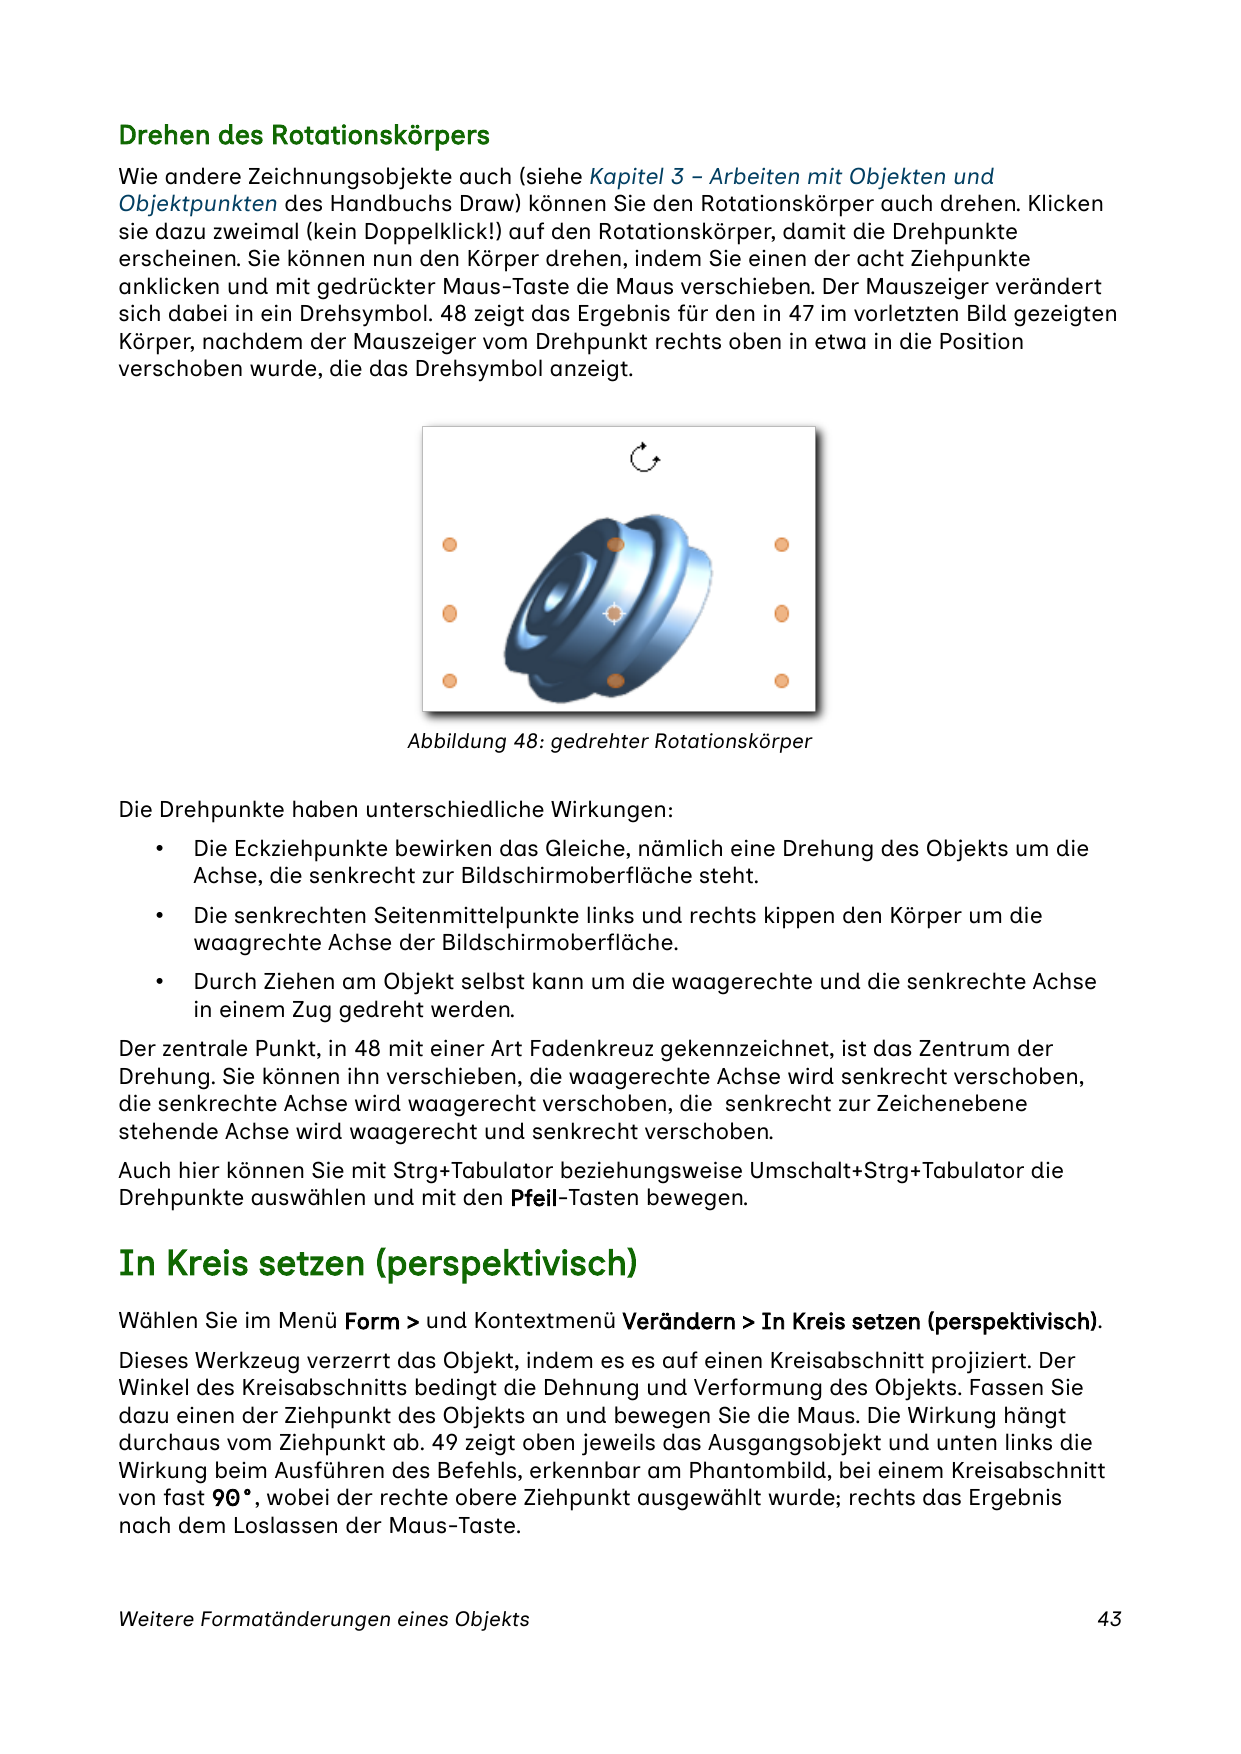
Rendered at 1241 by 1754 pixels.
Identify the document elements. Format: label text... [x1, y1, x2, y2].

text Wählen Sie im Menü Form > und Kontextmenü Verändern > In Kreis setzen (perspektivisch). [118, 1307, 1122, 1334]
list Die senkrechten Seitenmittelpunkte links und rechts kippen den Körper um die waagrechte Achse der Bildschirmoberfläche. [156, 901, 1122, 956]
picture [407, 411, 833, 729]
subtitle Drehen des Rotationskörpers [118, 118, 1122, 151]
text Wie andere Zeichnungsobjekte auch (siehe Kapitel 3 – Arbeiten mit Objekten und Objektpunkten des Handbuchs Draw) können Sie den Rotationskörper auch drehen. Klicken sie dazu zweimal (kein Doppelklick!) auf den Rotationskörper, damit die Drehpunkte erscheinen. Sie können nun den Körper drehen, indem Sie einen der acht Ziehpunkte anklicken und mit gedrückter Maus-Taste die Maus verschieben. Der Mauszeiger verändert sich dabei in ein Drehsymbol. Abbildung 48 zeigt das Ergebnis für den in Abbildung 47 im vorletzten Bild gezeigten Körper, nachdem der Mauszeiger vom Drehpunkt rechts oben in etwa in die Position verschoben wurde, die das Drehsymbol anzeigt. [118, 162, 1122, 382]
text Dieses Werkzeug verzerrt das Objekt, indem es es auf einen Kreisabschnitt projiziert. Der Winkel des Kreisabschnitts bedingt die Dehnung und Verformung des Objekts. Fassen Sie dazu einen der Ziehpunkt des Objekts an und bewegen Sie die Maus. Die Wirkung hängt durchaus vom Ziehpunkt ab. Abbildung 49 zeigt oben jeweils das Ausgangsobjekt und unten links die Wirkung beim Ausführen des Befehls, erkennbar am Phantombild, bei einem Kreisabschnitt von fast 90°, wobei der rechte obere Ziehpunkt ausgewählt wurde; rechts das Ergebnis nach dem Loslassen der Maus-Taste. [118, 1346, 1122, 1539]
list Die Eckziehpunkte bewirken das Gleiche, nämlich eine Drehung des Objekts um die Achse, die senkrecht zur Bildschirmoberfläche steht. [156, 834, 1122, 889]
subtitle In Kreis setzen (perspektivisch) [118, 1241, 1122, 1283]
text Auch hier können Sie mit Strg+Tabulator beziehungsweise Umschalt+Strg+Tabulator die Drehpunkte auswählen und mit den Pfeil-Tasten bewegen. [118, 1157, 1122, 1212]
text Der zentrale Punkt, in Abbildung 48 mit einer Art Fadenkreuz gekennzeichnet, ist das Zentrum der Drehung. Sie können ihn verschieben, die waagerechte Achse wird senkrecht verschoben, die senkrechte Achse wird waagerecht verschoben, die senkrecht zur Zeichenebene stehende Achse wird waagerecht und senkrecht verschoben. [118, 1035, 1122, 1145]
text Abbildung 48: gedrehter Rotationskörper [408, 729, 833, 754]
text Die Drehpunkte haben unterschiedliche Wirkungen: [118, 795, 1122, 823]
list Durch Ziehen am Objekt selbst kann um die waagerechte und die senkrechte Achse in einem Zug gedreht werden. [156, 968, 1122, 1023]
